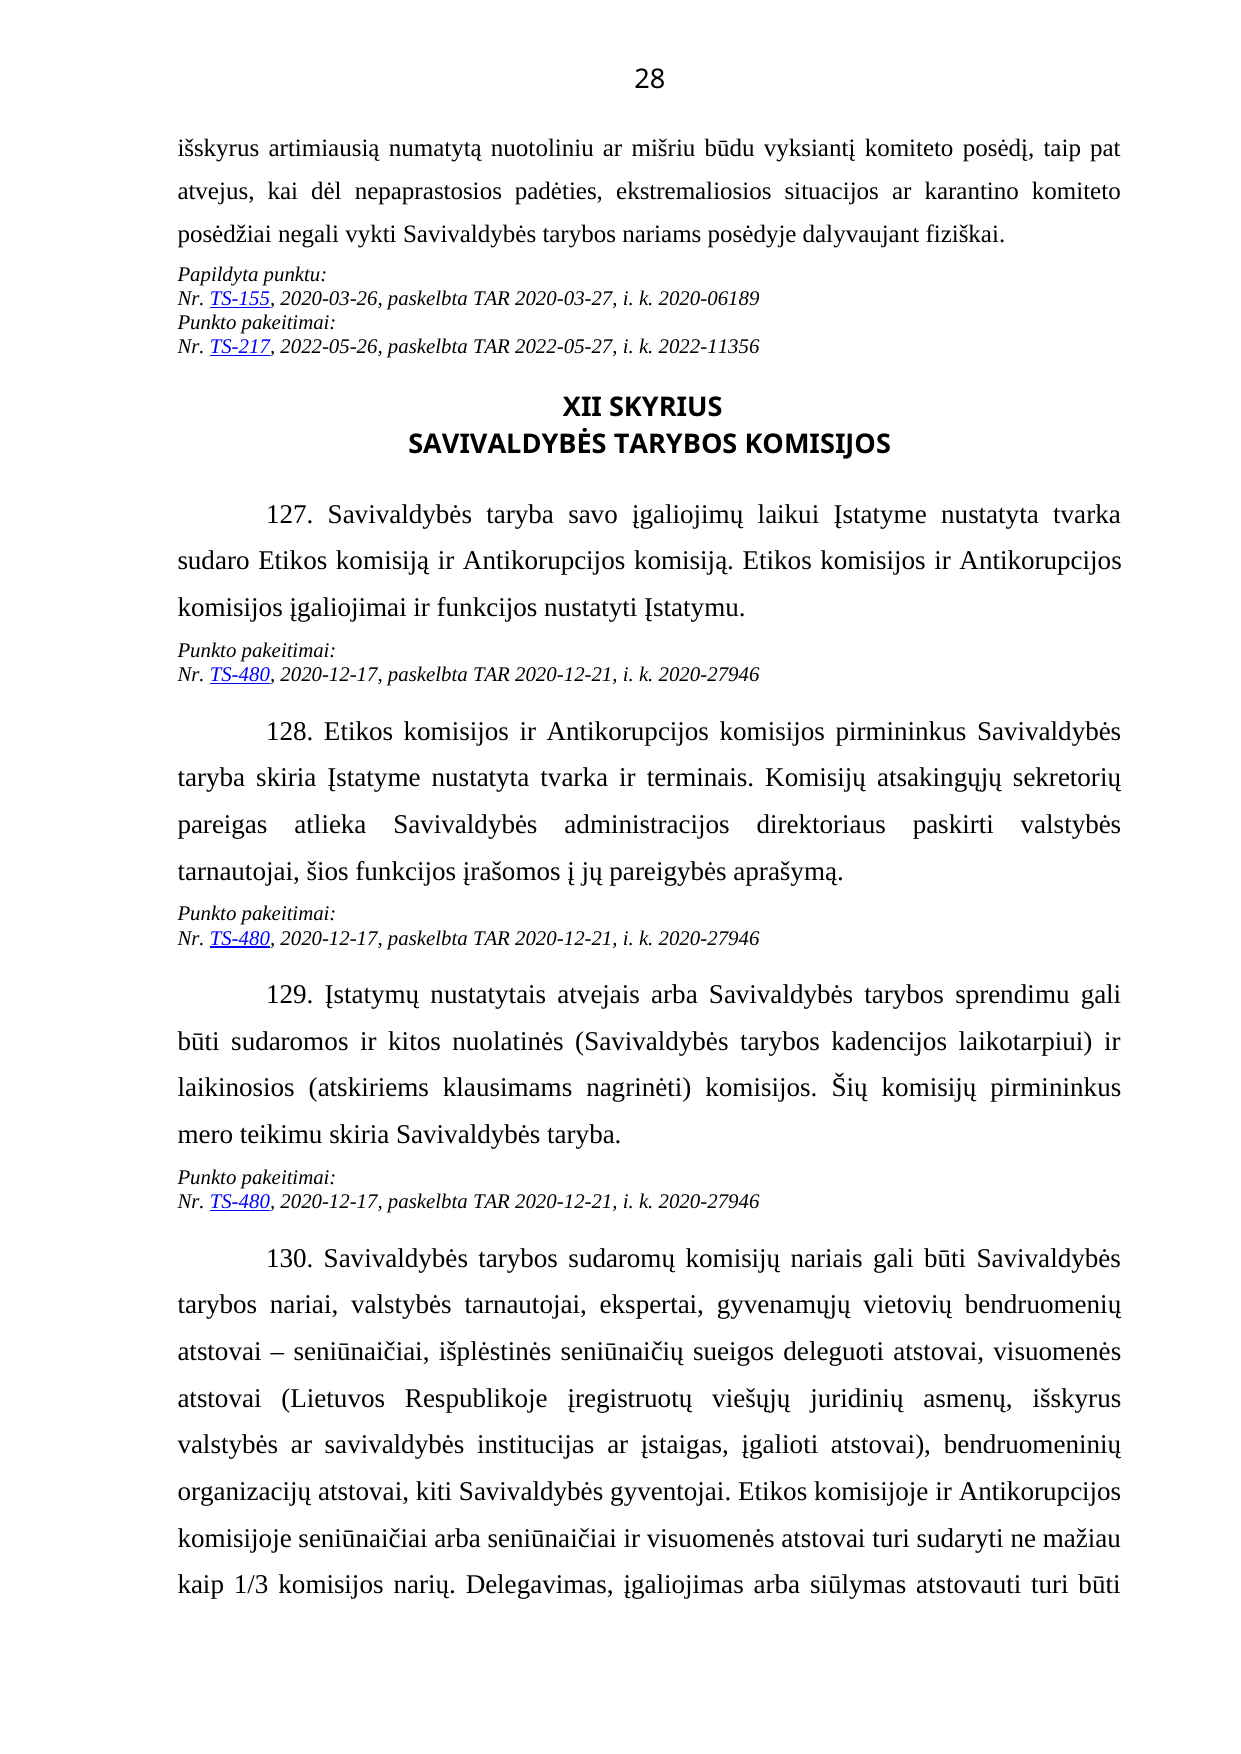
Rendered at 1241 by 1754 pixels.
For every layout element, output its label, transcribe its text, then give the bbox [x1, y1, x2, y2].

text 127. Savivaldybės taryba savo įgaliojimų laikui Įstatyme nustatyta tvarka sudaro Etikos komisiją ir Antikorupcijos komisiją. Etikos komisijos ir Antikorupcijos komisijos įgaliojimai ir funkcijos nustatyti Įstatymu. [177, 498, 1122, 622]
text Nr. TS-480, 2020-12-17, paskelbta TAR 2020-12-21, i. k. 2020-27946 [177, 925, 1122, 949]
text XII SKYRIUS [177, 387, 1122, 424]
text Punkto pakeitimai: [177, 901, 1122, 925]
text Nr. TS-217, 2022-05-26, paskelbta TAR 2022-05-27, i. k. 2022-11356 [177, 334, 1122, 358]
text SAVIVALDYBĖS TARYBOS KOMISIJOS [177, 424, 1122, 461]
text Nr. TS-480, 2020-12-17, paskelbta TAR 2020-12-21, i. k. 2020-27946 [177, 1189, 1122, 1213]
text Nr. TS-155, 2020-03-26, paskelbta TAR 2020-03-27, i. k. 2020-06189 [177, 286, 1122, 310]
text Papildyta punktu: [177, 262, 1122, 286]
text Punkto pakeitimai: [177, 310, 1122, 334]
text 129. Įstatymų nustatytais atvejais arba Savivaldybės tarybos sprendimu gali būti sudaromos ir kitos nuolatinės (Savivaldybės tarybos kadencijos laikotarpiui) ir laikinosios (atskiriems klausimams nagrinėti) komisijos. Šių komisijų pirmininkus mero teikimu skiria Savivaldybės taryba. [177, 978, 1122, 1149]
text Nr. TS-480, 2020-12-17, paskelbta TAR 2020-12-21, i. k. 2020-27946 [177, 662, 1122, 686]
text išskyrus artimiausią numatytą nuotoliniu ar mišriu būdu vyksiantį komiteto posėdį, taip pat atvejus, kai dėl nepaprastosios padėties, ekstremaliosios situacijos ar karantino komiteto posėdžiai negali vykti Savivaldybės tarybos nariams posėdyje dalyvaujant fiziškai. [177, 133, 1122, 248]
text Punkto pakeitimai: [177, 638, 1122, 662]
text 128. Etikos komisijos ir Antikorupcijos komisijos pirmininkus Savivaldybės taryba skiria Įstatyme nustatyta tvarka ir terminais. Komisijų atsakingųjų sekretorių pareigas atlieka Savivaldybės administracijos direktoriaus paskirti valstybės tarnautojai, šios funkcijos įrašomos į jų pareigybės aprašymą. [177, 715, 1122, 886]
text Punkto pakeitimai: [177, 1165, 1122, 1189]
text 130. Savivaldybės tarybos sudaromų komisijų nariais gali būti Savivaldybės tarybos nariai, valstybės tarnautojai, ekspertai, gyvenamųjų vietovių bendruomenių atstovai – seniūnaičiai, išplėstinės seniūnaičių sueigos deleguoti atstovai, visuomenės atstovai (Lietuvos Respublikoje įregistruotų viešųjų juridinių asmenų, išskyrus valstybės ar savivaldybės institucijas ar įstaigas, įgalioti atstovai), bendruomeninių organizacijų atstovai, kiti Savivaldybės gyventojai. Etikos komisijoje ir Antikorupcijos komisijoje seniūnaičiai arba seniūnaičiai ir visuomenės atstovai turi sudaryti ne mažiau kaip 1/3 komisijos narių. Delegavimas, įgaliojimas arba siūlymas atstovauti turi būti [177, 1242, 1122, 1599]
